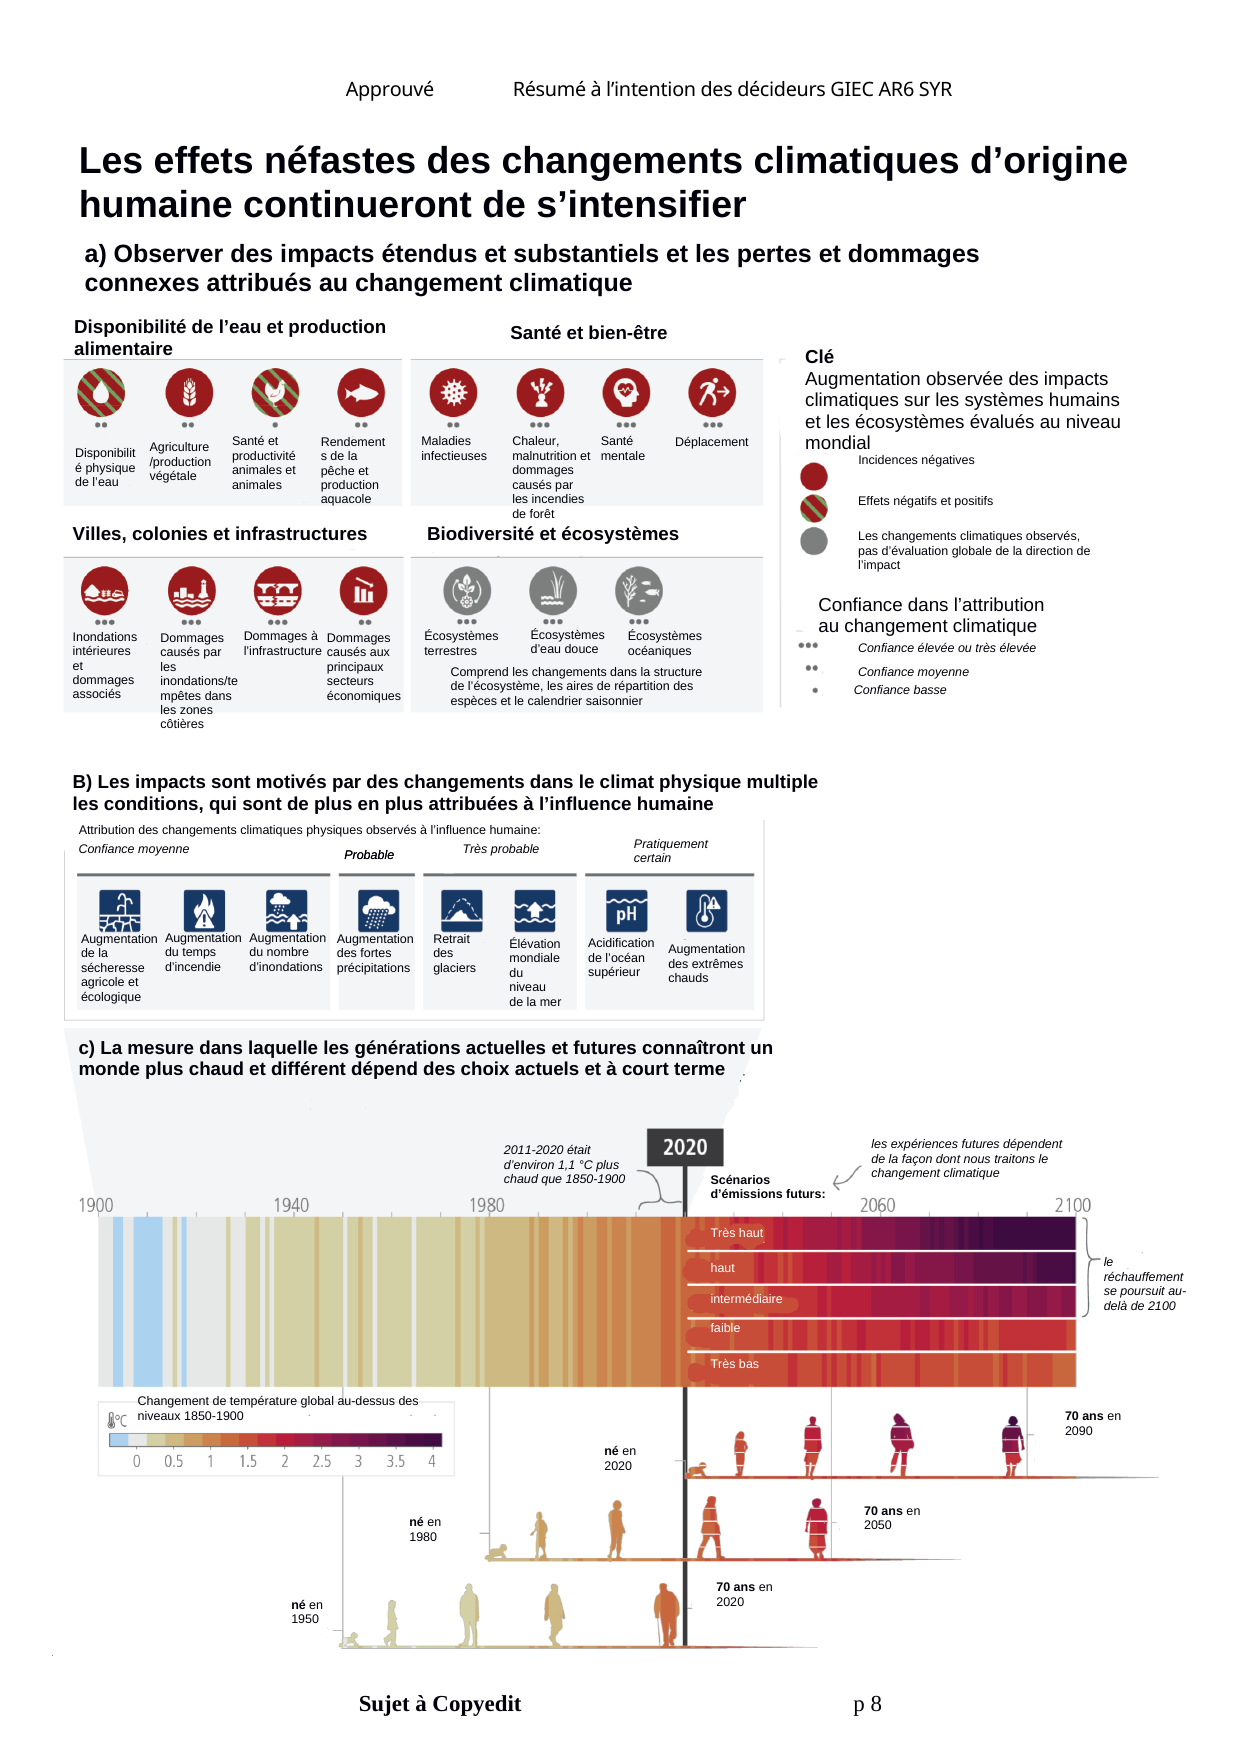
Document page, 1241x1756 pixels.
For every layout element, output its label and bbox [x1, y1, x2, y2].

picture [977, 159, 985, 170]
picture [52, 159, 1175, 1656]
picture [1010, 159, 1019, 170]
picture [1058, 159, 1066, 169]
picture [902, 159, 910, 169]
picture [433, 159, 441, 170]
picture [596, 159, 604, 169]
picture [326, 164, 333, 170]
picture [834, 164, 841, 170]
picture [879, 159, 887, 170]
picture [551, 164, 558, 170]
